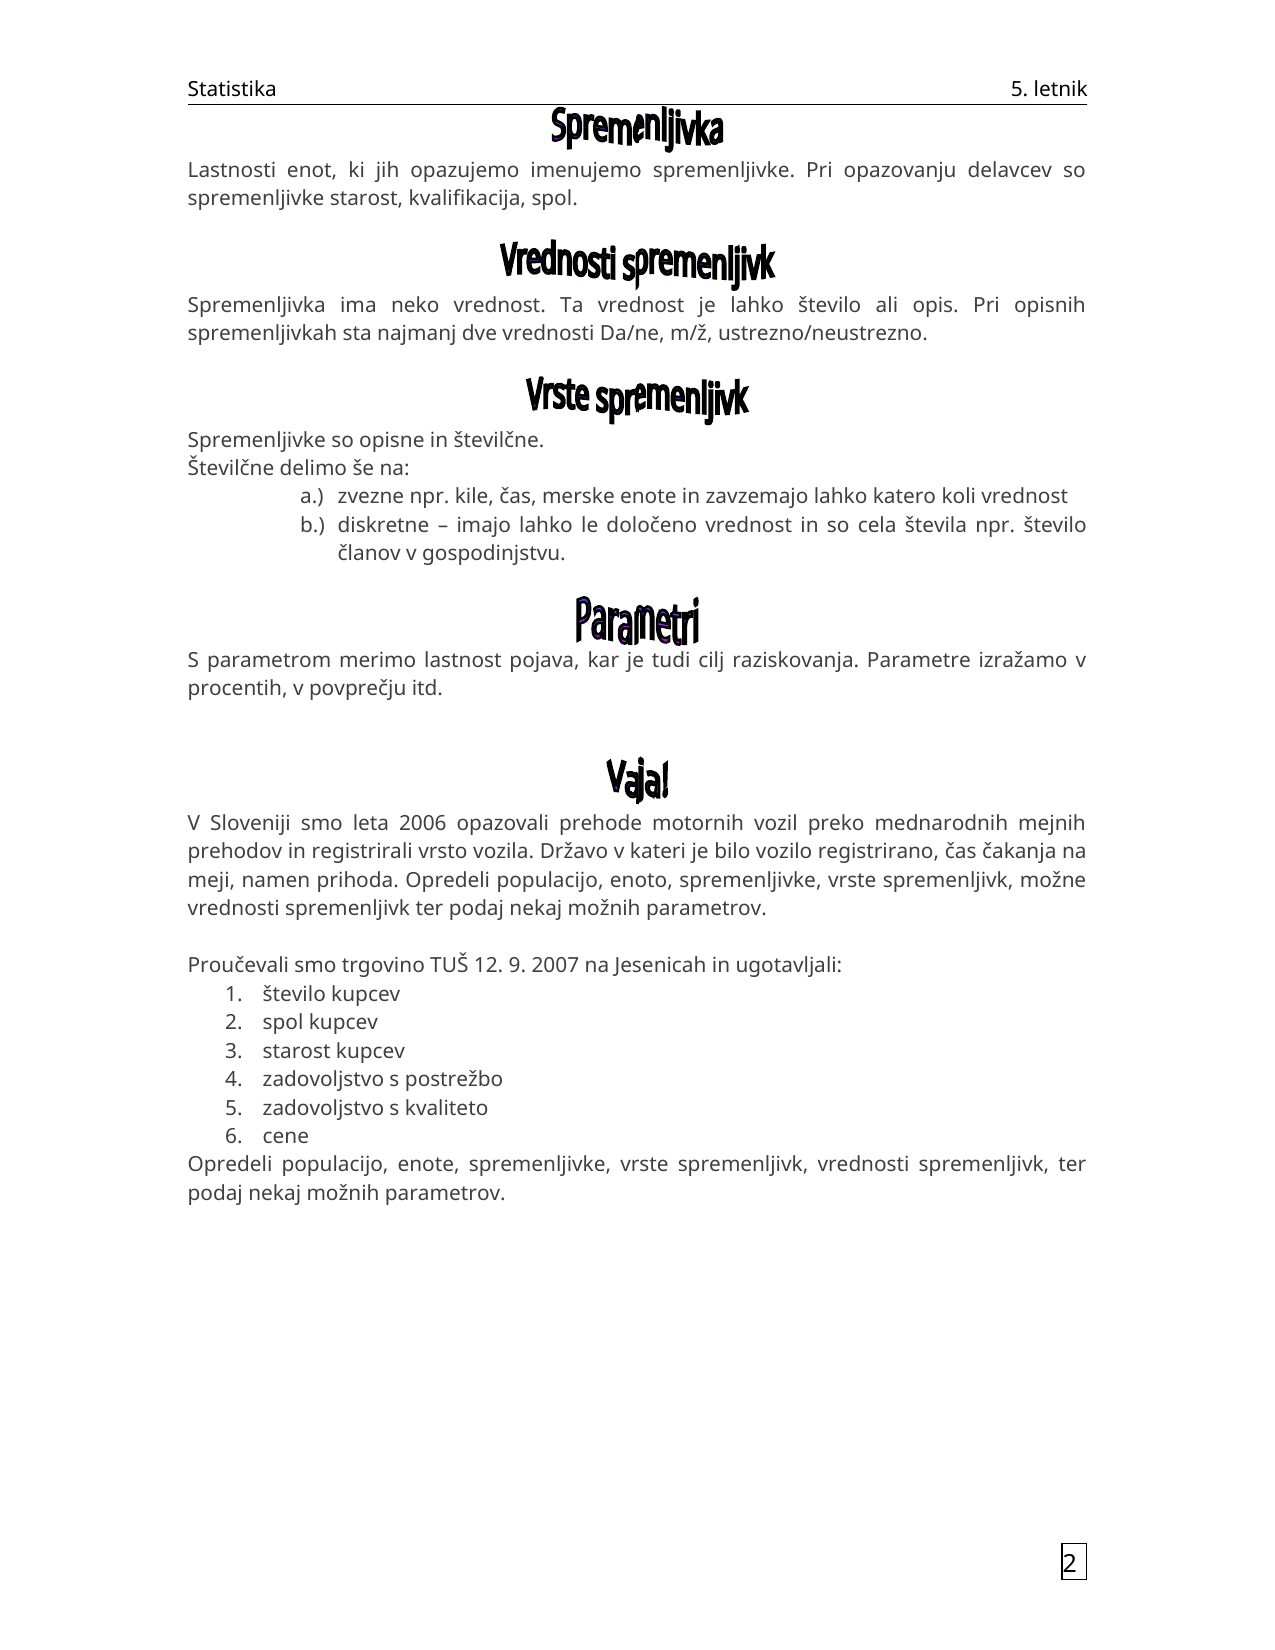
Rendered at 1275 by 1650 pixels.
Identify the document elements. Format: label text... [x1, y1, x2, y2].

text Spremenljivka ima neko vrednost. Ta vrednost je lahko število ali opis. Pri opisnih spremenljivkah sta najmanj dve vrednosti Da/ne, m/ž, ustrezno/neustrezno. [187, 290, 1087, 347]
list diskretne – imajo lahko le določeno vrednost in so cela števila npr. število članov v gospodinjstvu. [300, 510, 1087, 567]
list število kupcev [225, 979, 1087, 1007]
text Opredeli populacijo, enote, spremenljivke, vrste spremenljivk, vrednosti spremenljivk, ter podaj nekaj možnih parametrov. [187, 1149, 1087, 1206]
text Proučevali smo trgovino TUŠ 12. 9. 2007 na Jesenicah in ugotavljali: [187, 950, 1087, 979]
list cene [225, 1121, 1087, 1149]
list zvezne npr. kile, čas, merske enote in zavzemajo lahko katero koli vrednost [300, 482, 1087, 510]
text Spremenljivke so opisne in številčne. [187, 425, 1087, 453]
text S parametrom merimo lastnost pojava, kar je tudi cilj raziskovanja. Parametre izražamo v procentih, v povprečju itd. [187, 645, 1087, 702]
list zadovoljstvo s postrežbo [225, 1064, 1087, 1093]
list spol kupcev [225, 1007, 1087, 1036]
text Številčne delimo še na: [187, 453, 1087, 482]
list starost kupcev [225, 1036, 1087, 1064]
text Lastnosti enot, ki jih opazujemo imenujemo spremenljivke. Pri opazovanju delavcev so spremenljivke starost, kvalifikacija, spol. [187, 155, 1087, 212]
list zadovoljstvo s kvaliteto [225, 1093, 1087, 1121]
text V Sloveniji smo leta 2006 opazovali prehode motornih vozil preko mednarodnih mejnih prehodov in registrirali vrsto vozila. Državo v kateri je bilo vozilo registrirano, čas čakanja na meji, namen prihoda. Opredeli populacijo, enoto, spremenljivke, vrste spremenljivk, možne vrednosti spremenljivk ter podaj nekaj možnih parametrov. [187, 808, 1087, 922]
